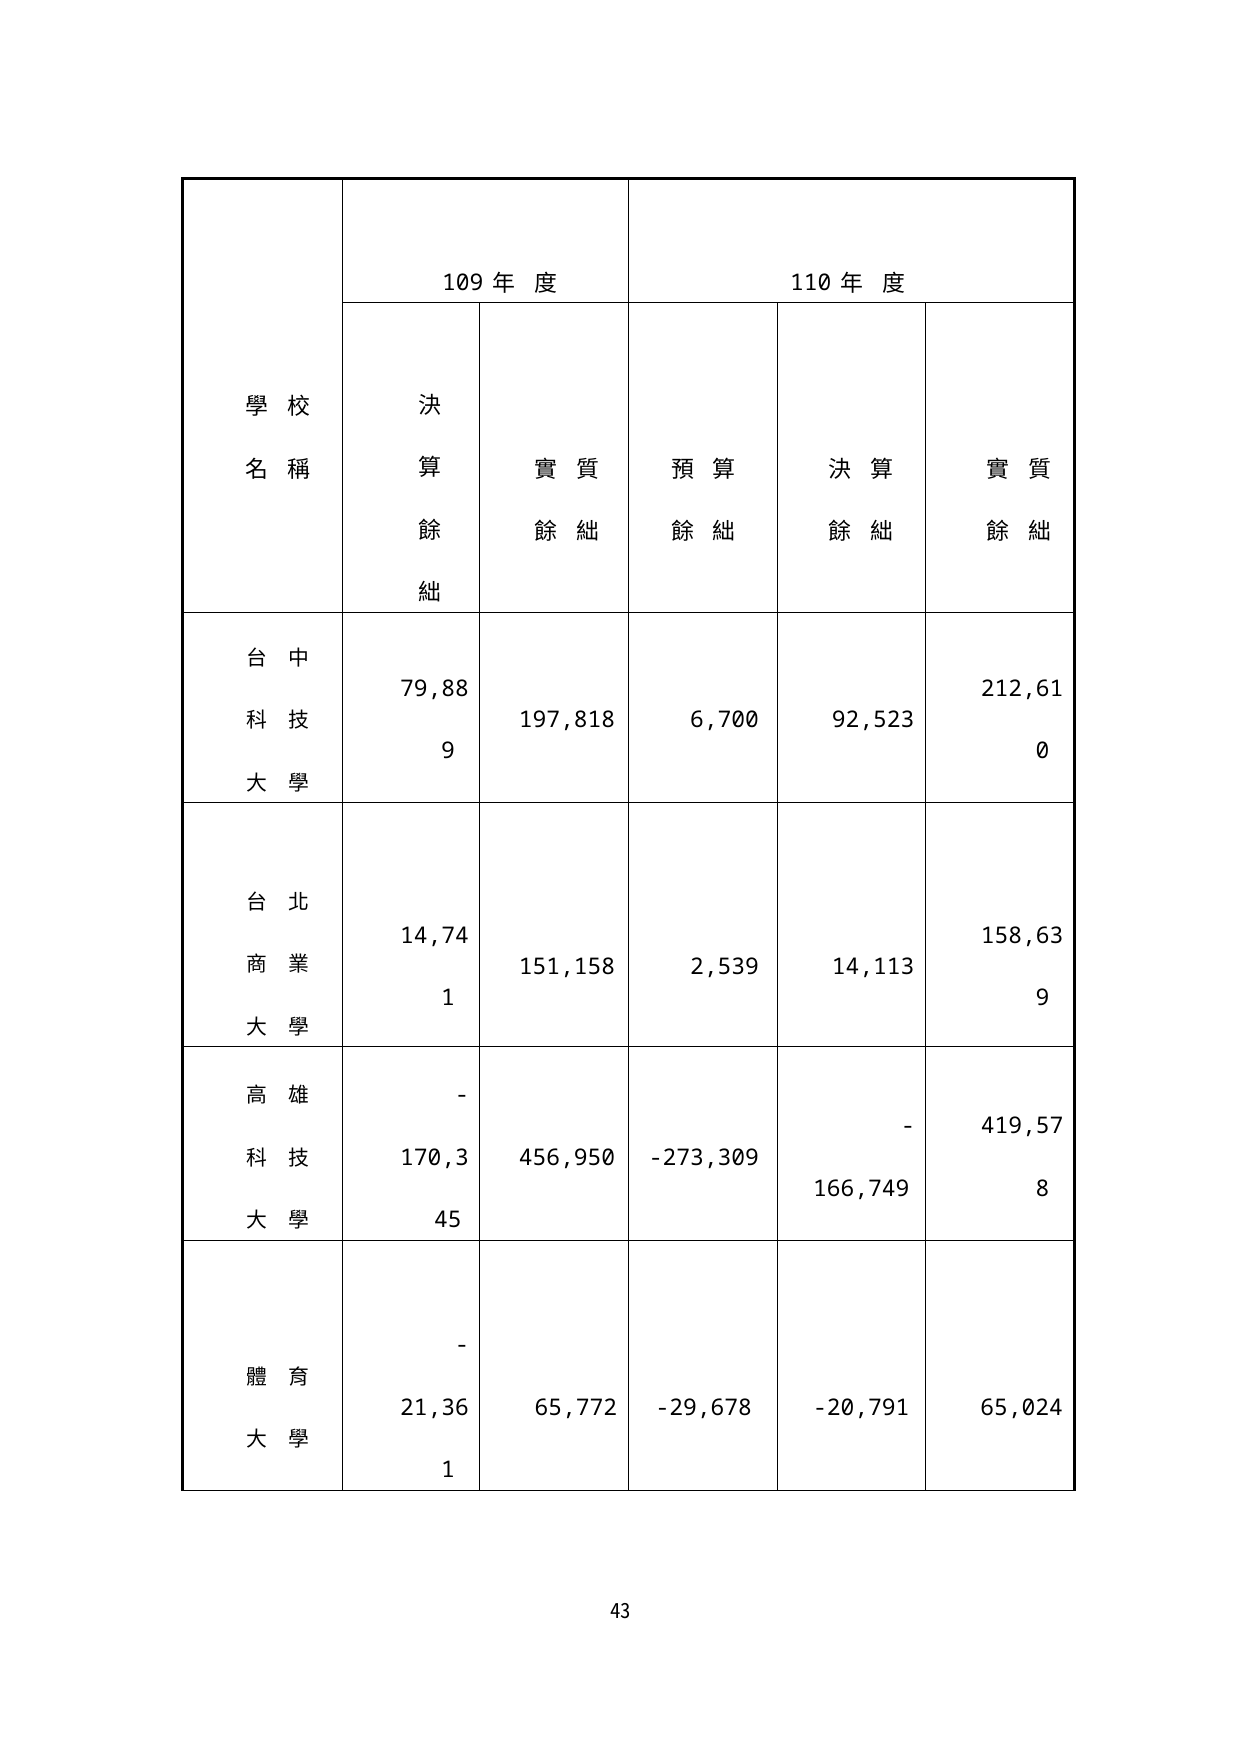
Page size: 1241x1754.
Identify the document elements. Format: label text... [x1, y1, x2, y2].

table_cell -21,361 [343, 1241, 479, 1490]
table_cell 高雄科技大學 [184, 1047, 342, 1240]
table_cell 456,950 [480, 1047, 628, 1240]
table_cell -20,791 [778, 1241, 925, 1490]
table_cell 79,889 [343, 613, 479, 802]
table_cell 決算餘絀 [778, 303, 925, 612]
table_cell 65,772 [480, 1241, 628, 1490]
table_cell 14,113 [778, 803, 925, 1046]
table_cell -29,678 [629, 1241, 777, 1490]
table_cell 419,578 [926, 1047, 1073, 1240]
table_header 110年度 [629, 180, 1073, 302]
table_cell 14,741 [343, 803, 479, 1046]
table_cell 197,818 [480, 613, 628, 802]
table_cell 預算餘絀 [629, 303, 777, 612]
table_cell 實質餘絀 [480, 303, 628, 612]
table_cell 台北商業大學 [184, 803, 342, 1046]
table_cell -170,345 [343, 1047, 479, 1240]
table_cell 92,523 [778, 613, 925, 802]
table_cell 台中科技大學 [184, 613, 342, 802]
table_cell 決算餘絀 [343, 303, 479, 612]
table_cell 體育大學 [184, 1241, 342, 1490]
table_header 109年度 [343, 180, 628, 302]
table_cell -273,309 [629, 1047, 777, 1240]
table_cell 151,158 [480, 803, 628, 1046]
table_cell 65,024 [926, 1241, 1073, 1490]
table_cell 實質餘絀 [926, 303, 1073, 612]
table_cell 6,700 [629, 613, 777, 802]
table_cell 212,610 [926, 613, 1073, 802]
table_cell -166,749 [778, 1047, 925, 1240]
table_cell 158,639 [926, 803, 1073, 1046]
table_cell 2,539 [629, 803, 777, 1046]
table_header 學校名稱 [184, 180, 342, 612]
